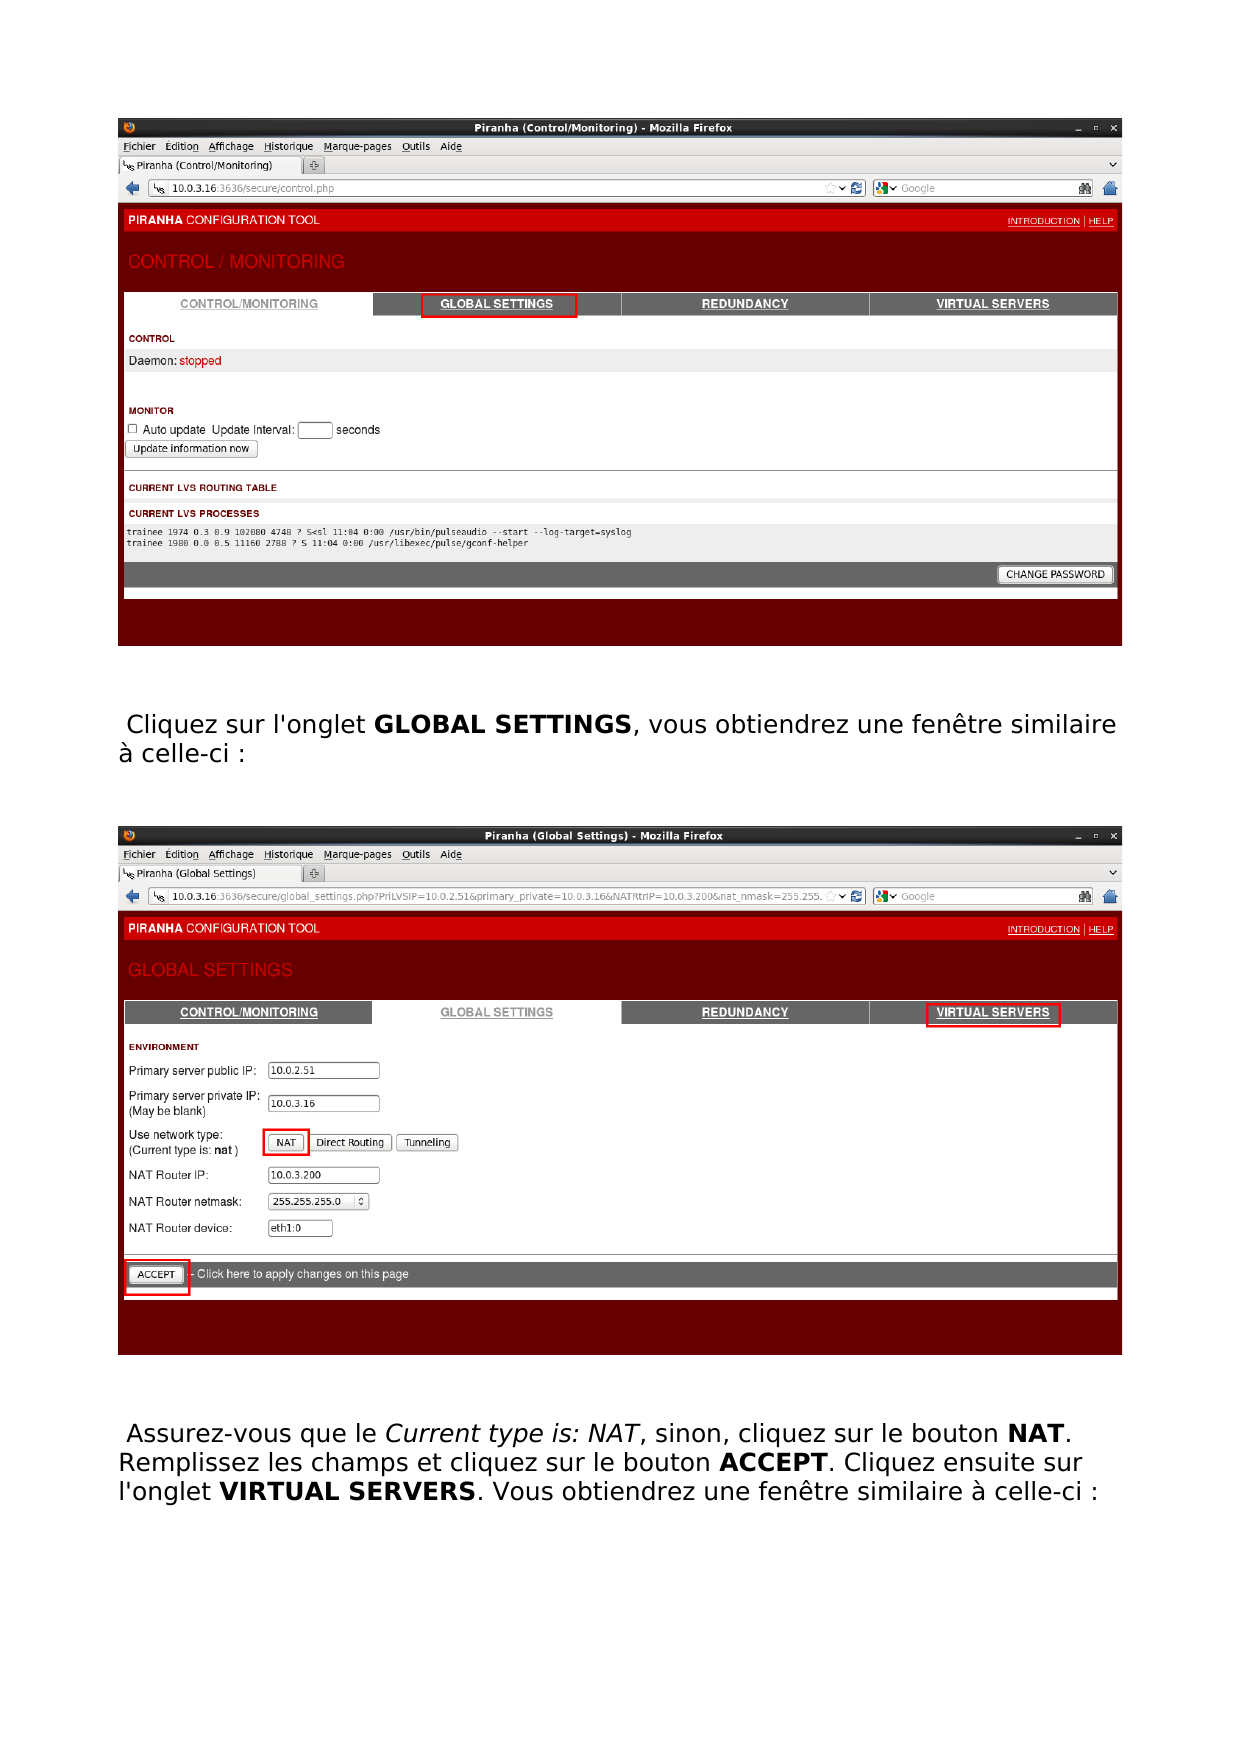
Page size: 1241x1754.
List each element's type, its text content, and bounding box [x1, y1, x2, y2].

text Cliquez sur l'onglet GLOBAL SETTINGS, vous obtiendrez une fenêtre similaire à celle-ci : [118, 646, 1122, 826]
text Assurez-vous que le Current type is: NAT, sinon, cliquez sur le bouton NAT. Remplissez les champs et cliquez sur le bouton ACCEPT. Cliquez ensuite sur l'onglet VIRTUAL SERVERS. Vous obtiendrez une fenêtre similaire à celle-ci : [118, 1355, 1122, 1564]
picture [118, 118, 1123, 646]
picture [118, 826, 1123, 1355]
